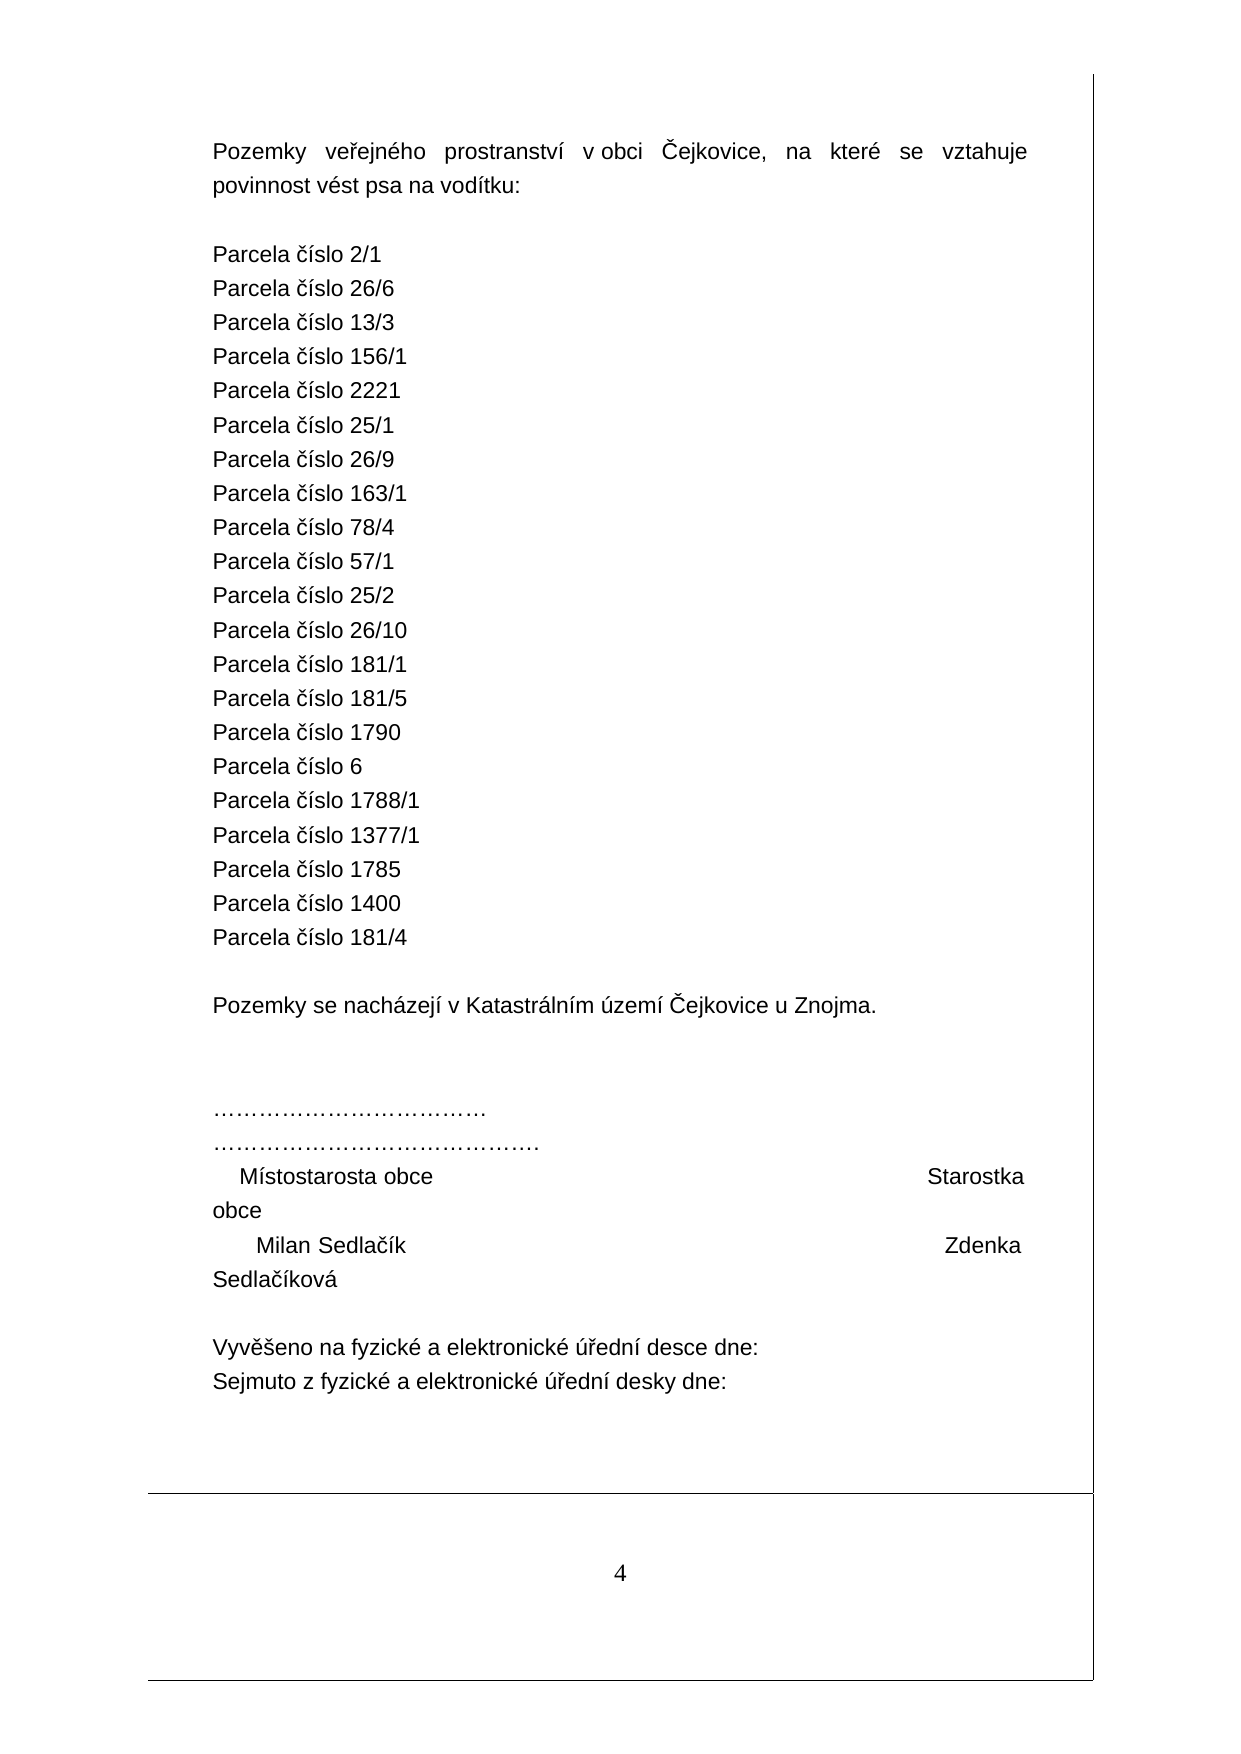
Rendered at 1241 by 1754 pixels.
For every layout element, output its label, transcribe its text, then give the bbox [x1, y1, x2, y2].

text Parcela číslo 57/1 [148, 484, 1093, 518]
text ……………………………… ……………………………………. [148, 1030, 1093, 1099]
text Parcela číslo 25/2 [148, 518, 1093, 552]
text Vyvěšeno na fyzické a elektronické úřední desce dne: [148, 1269, 1093, 1304]
text Parcela číslo 1400 [148, 825, 1093, 859]
text Parcela číslo 1377/1 [148, 757, 1093, 791]
text Pozemky veřejného prostranství v obci Čejkovice, na které se vztahuje povinnost vést psa na vodítku: [148, 74, 1093, 176]
text Parcela číslo 181/5 [148, 620, 1093, 654]
text Parcela číslo 1788/1 [148, 723, 1093, 757]
text Parcela číslo 6 [148, 689, 1093, 723]
text Parcela číslo 25/1 [148, 347, 1093, 381]
text Parcela číslo 26/10 [148, 552, 1093, 586]
text Parcela číslo 26/9 [148, 381, 1093, 415]
text Sejmuto z fyzické a elektronické úřední desky dne: [148, 1304, 1093, 1395]
text Parcela číslo 163/1 [148, 415, 1093, 449]
text Pozemky se nacházejí v Katastrálním území Čejkovice u Znojma. [148, 928, 1093, 1019]
text Parcela číslo 181/1 [148, 586, 1093, 620]
text Parcela číslo 2/1 [148, 176, 1093, 210]
text Parcela číslo 1785 [148, 791, 1093, 825]
text Místostarosta obce Starostka obce [148, 1099, 1093, 1167]
text Parcela číslo 181/4 [148, 859, 1093, 928]
text Parcela číslo 26/6 [148, 210, 1093, 244]
text Parcela číslo 78/4 [148, 449, 1093, 484]
text Parcela číslo 13/3 [148, 244, 1093, 279]
text Parcela číslo 156/1 [148, 279, 1093, 313]
text Milan Sedlačík Zdenka Sedlačíková [148, 1167, 1093, 1269]
text Parcela číslo 2221 [148, 313, 1093, 347]
text Parcela číslo 1790 [148, 654, 1093, 689]
